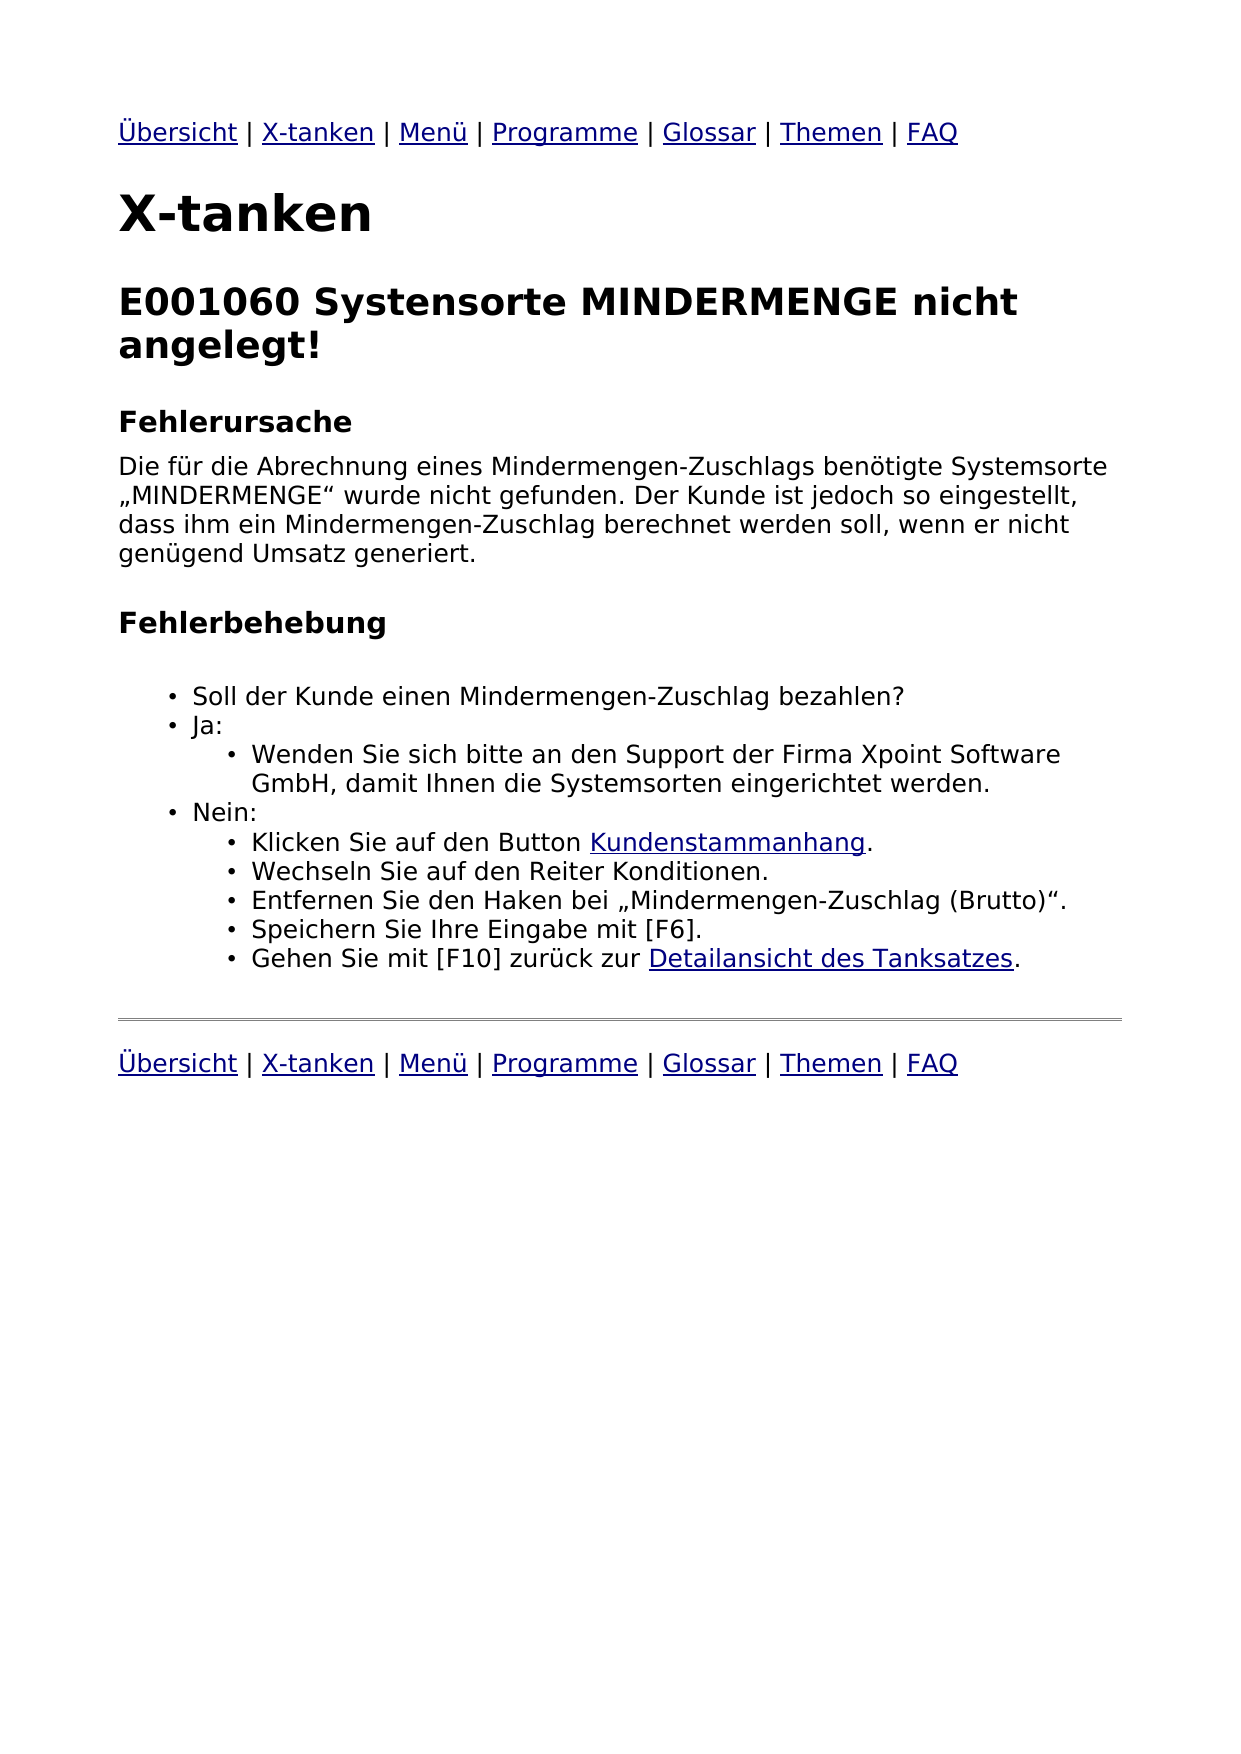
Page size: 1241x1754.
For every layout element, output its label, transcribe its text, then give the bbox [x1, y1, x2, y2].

text Die für die Abrechnung eines Mindermengen-Zuschlags benötigte Systemsorte „MINDERMENGE“ wurde nicht gefunden. Der Kunde ist jedoch so eingestellt, dass ihm ein Mindermengen-Zuschlag berechnet werden soll, wenn er nicht genügend Umsatz generiert. [118, 452, 1122, 568]
list Wechseln Sie auf den Reiter Konditionen. [236, 857, 1122, 886]
subtitle Fehlerbehebung [118, 606, 1122, 640]
list Entfernen Sie den Haken bei „Mindermengen-Zuschlag (Brutto)“. [236, 886, 1122, 915]
subtitle E001060 Systensorte MINDERMENGE nicht angelegt! [118, 281, 1122, 368]
list Speichern Sie Ihre Eingabe mit [F6]. [236, 915, 1122, 944]
list Klicken Sie auf den Button Kundenstammanhang. [236, 828, 1122, 857]
subtitle Fehlerursache [118, 405, 1122, 439]
list Gehen Sie mit [F10] zurück zur Detailansicht des Tanksatzes. [236, 944, 1122, 973]
text Übersicht | X-tanken | Menü | Programme | Glossar | Themen | FAQ [118, 118, 1122, 147]
list Wenden Sie sich bitte an den Support der Firma Xpoint Software GmbH, damit Ihnen die Systemsorten eingerichtet werden. [236, 740, 1122, 798]
list Ja: [177, 711, 1122, 740]
text Übersicht | X-tanken | Menü | Programme | Glossar | Themen | FAQ [118, 1049, 1122, 1078]
list Soll der Kunde einen Mindermengen-Zuschlag bezahlen? [177, 682, 1122, 711]
list Nein: [177, 798, 1122, 828]
subtitle X-tanken [118, 185, 1122, 243]
